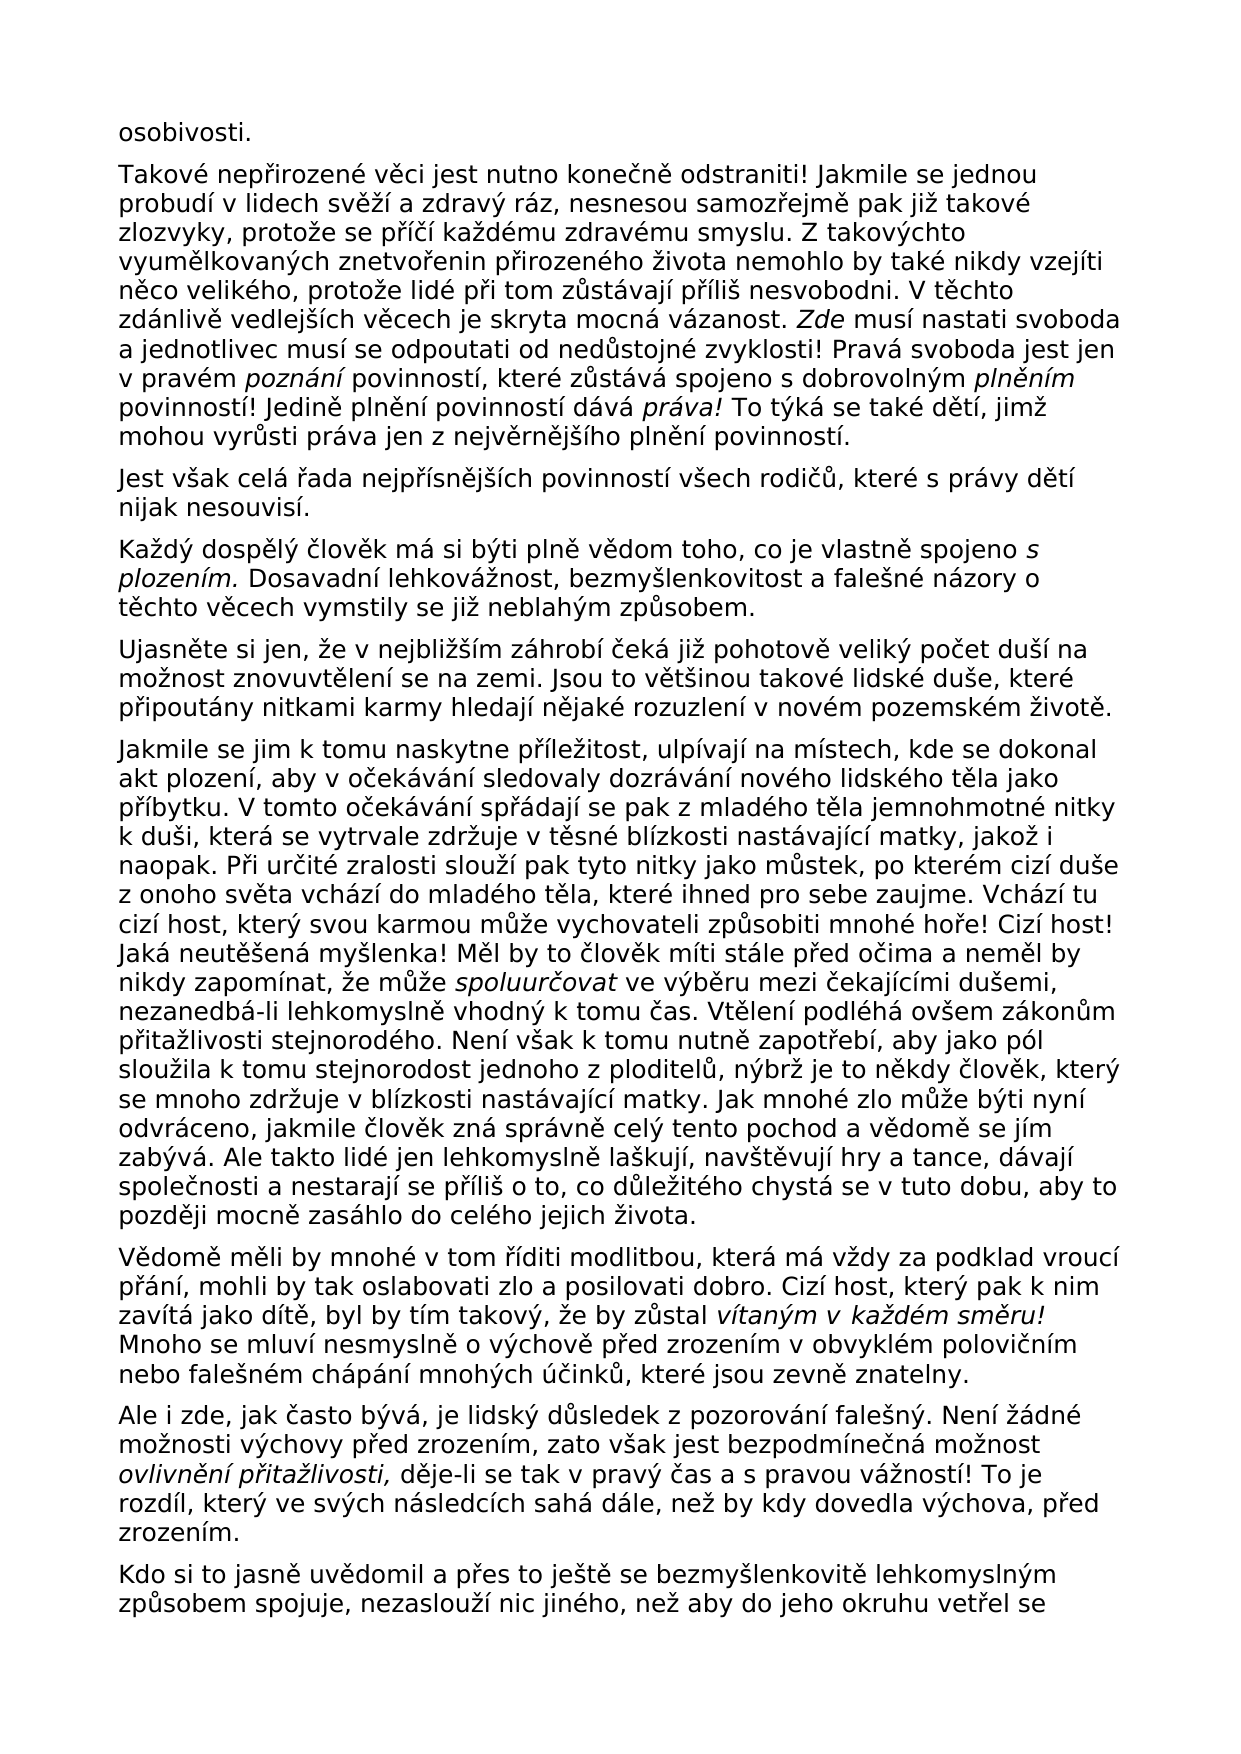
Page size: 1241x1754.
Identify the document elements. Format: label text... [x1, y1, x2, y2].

text Vědomě měli by mnohé v tom říditi modlitbou, která má vždy za podklad vroucí přání, mohli by tak oslabovati zlo a posilovati dobro. Cizí host, který pak k nim zavítá jako dítě, byl by tím takový, že by zůstal vítaným v každém směru! Mnoho se mluví nesmyslně o výchově před zrozením v obvyklém polovičním nebo falešném chápání mnohých účinků, které jsou zevně znatelny. [118, 1243, 1122, 1389]
text Každý dospělý člověk má si býti plně vědom toho, co je vlastně spojeno s plozením. Dosavadní lehkovážnost, bezmyšlenkovitost a falešné názory o těchto věcech vymstily se již neblahým způsobem. [118, 535, 1122, 622]
text osobivosti. [118, 118, 1122, 147]
text Jakmile se jim k tomu naskytne příležitost, ulpívají na místech, kde se dokonal akt plození, aby v očekávání sledovaly dozrávání nového lidského těla jako příbytku. V tomto očekávání spřádají se pak z mladého těla jemnohmotné nitky k duši, která se vytrvale zdržuje v těsné blízkosti nastávající matky, jakož i naopak. Při určité zralosti slouží pak tyto nitky jako můstek, po kterém cizí duše z onoho světa vchází do mladého těla, které ihned pro sebe zaujme. Vchází tu cizí host, který svou karmou může vychovateli způsobiti mnohé hoře! Cizí host! Jaká neutěšená myšlenka! Měl by to člověk míti stále před očima a neměl by nikdy zapomínat, že může spoluurčovat ve výběru mezi čekajícími dušemi, nezanedbá-li lehkomyslně vhodný k tomu čas. Vtělení podléhá ovšem zákonům přitažlivosti stejnorodého. Není však k tomu nutně zapotřebí, aby jako pól sloužila k tomu stejnorodost jednoho z ploditelů, nýbrž je to někdy člověk, který se mnoho zdržuje v blízkosti nastávající matky. Jak mnohé zlo může býti nyní odvráceno, jakmile člověk zná správně celý tento pochod a vědomě se jím zabývá. Ale takto lidé jen lehkomyslně laškují, navštěvují hry a tance, dávají společnosti a nestarají se příliš o to, co důležitého chystá se v tuto dobu, aby to později mocně zasáhlo do celého jejich života. [118, 735, 1122, 1231]
text Kdo si to jasně uvědomil a přes to ještě se bezmyšlenkovitě lehkomyslným způsobem spojuje, nezaslouží nic jiného, než aby do jeho okruhu vetřel se [118, 1560, 1122, 1618]
text Ale i zde, jak často bývá, je lidský důsledek z pozorování falešný. Není žádné možnosti výchovy před zrozením, zato však jest bezpodmínečná možnost ovlivnění přitažlivosti, děje-li se tak v pravý čas a s pravou vážností! To je rozdíl, který ve svých následcích sahá dále, než by kdy dovedla výchova, před zrozením. [118, 1401, 1122, 1547]
text Jest však celá řada nejpřísnějších povinností všech rodičů, které s právy dětí nijak nesouvisí. [118, 464, 1122, 522]
text Ujasněte si jen, že v nejbližším záhrobí čeká již pohotově veliký počet duší na možnost znovuvtělení se na zemi. Jsou to většinou takové lidské duše, které připoutány nitkami karmy hledají nějaké rozuzlení v novém pozemském životě. [118, 635, 1122, 722]
text Takové nepřirozené věci jest nutno konečně odstraniti! Jakmile se jednou probudí v lidech svěží a zdravý ráz, nesnesou samozřejmě pak již takové zlozvyky, protože se příčí každému zdravému smyslu. Z takovýchto vyumělkovaných znetvořenin přirozeného života nemohlo by také nikdy vzejíti něco velikého, protože lidé při tom zůstávají příliš nesvobodni. V těchto zdánlivě vedlejších věcech je skryta mocná vázanost. Zde musí nastati svoboda a jednotlivec musí se odpoutati od nedůstojné zvyklosti! Pravá svoboda jest jen v pravém poznání povinností, které zůstává spojeno s dobrovolným plněním povinností! Jedině plnění povinností dává práva! To týká se také dětí, jimž mohou vyrůsti práva jen z nejvěrnějšího plnění povinností. [118, 160, 1122, 451]
